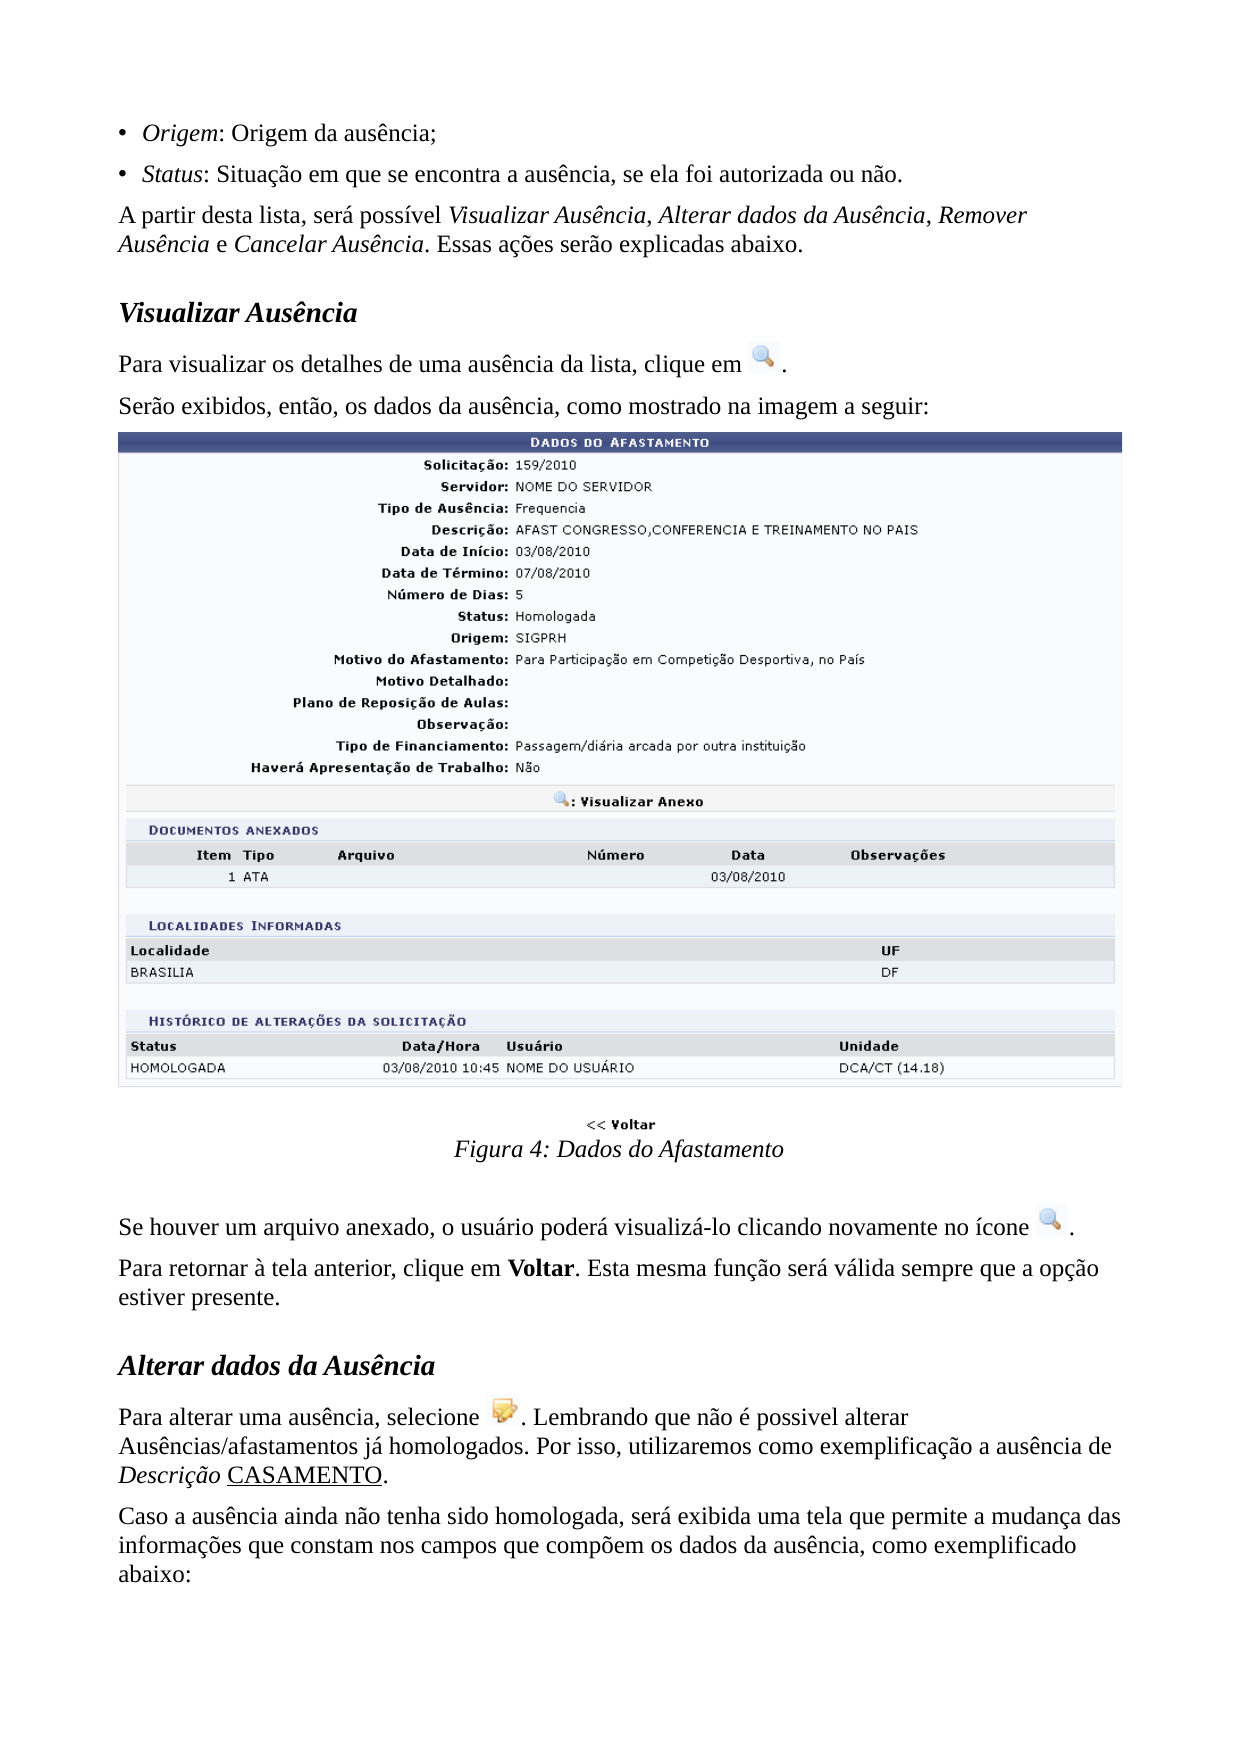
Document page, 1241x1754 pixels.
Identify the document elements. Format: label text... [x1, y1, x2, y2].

text Para visualizar os detalhes de uma ausência da lista, clique em . [118, 342, 1122, 378]
subtitle Visualizar Ausência [118, 296, 1122, 329]
picture [486, 1394, 521, 1426]
text Figura 4: Dados do Afastamento [118, 1135, 1122, 1163]
text A partir desta lista, será possível Visualizar Ausência, Alterar dados da Ausência, Remover Ausência e Cancelar Ausência. Essas ações serão explicadas abaixo. [118, 201, 1122, 258]
text Caso a ausência ainda não tenha sido homologada, será exibida uma tela que permite a mudança das informações que constam nos campos que compõem os dados da ausência, como exemplificado abaixo: [118, 1501, 1122, 1587]
text Se houver um arquivo anexado, o usuário poderá visualizá-lo clicando novamente no ícone . [118, 1204, 1122, 1241]
picture [118, 432, 1123, 1135]
list Status: Situação em que se encontra a ausência, se ela foi autorizada ou não. [118, 159, 1122, 188]
text Para alterar uma ausência, selecione . Lembrando que não é possivel alterar Ausências/afastamentos já homologados. Por isso, utilizaremos como exemplificação a ausência de Descrição CASAMENTO. [118, 1394, 1122, 1489]
text Serão exibidos, então, os dados da ausência, como mostrado na imagem a seguir: [118, 391, 1122, 419]
picture [1035, 1204, 1069, 1236]
list Origem: Origem da ausência; [118, 118, 1122, 147]
subtitle Alterar dados da Ausência [118, 1348, 1122, 1382]
text Para retornar à tela anterior, clique em Voltar. Esta mesma função será válida sempre que a opção estiver presente. [118, 1253, 1122, 1311]
picture [748, 341, 782, 373]
